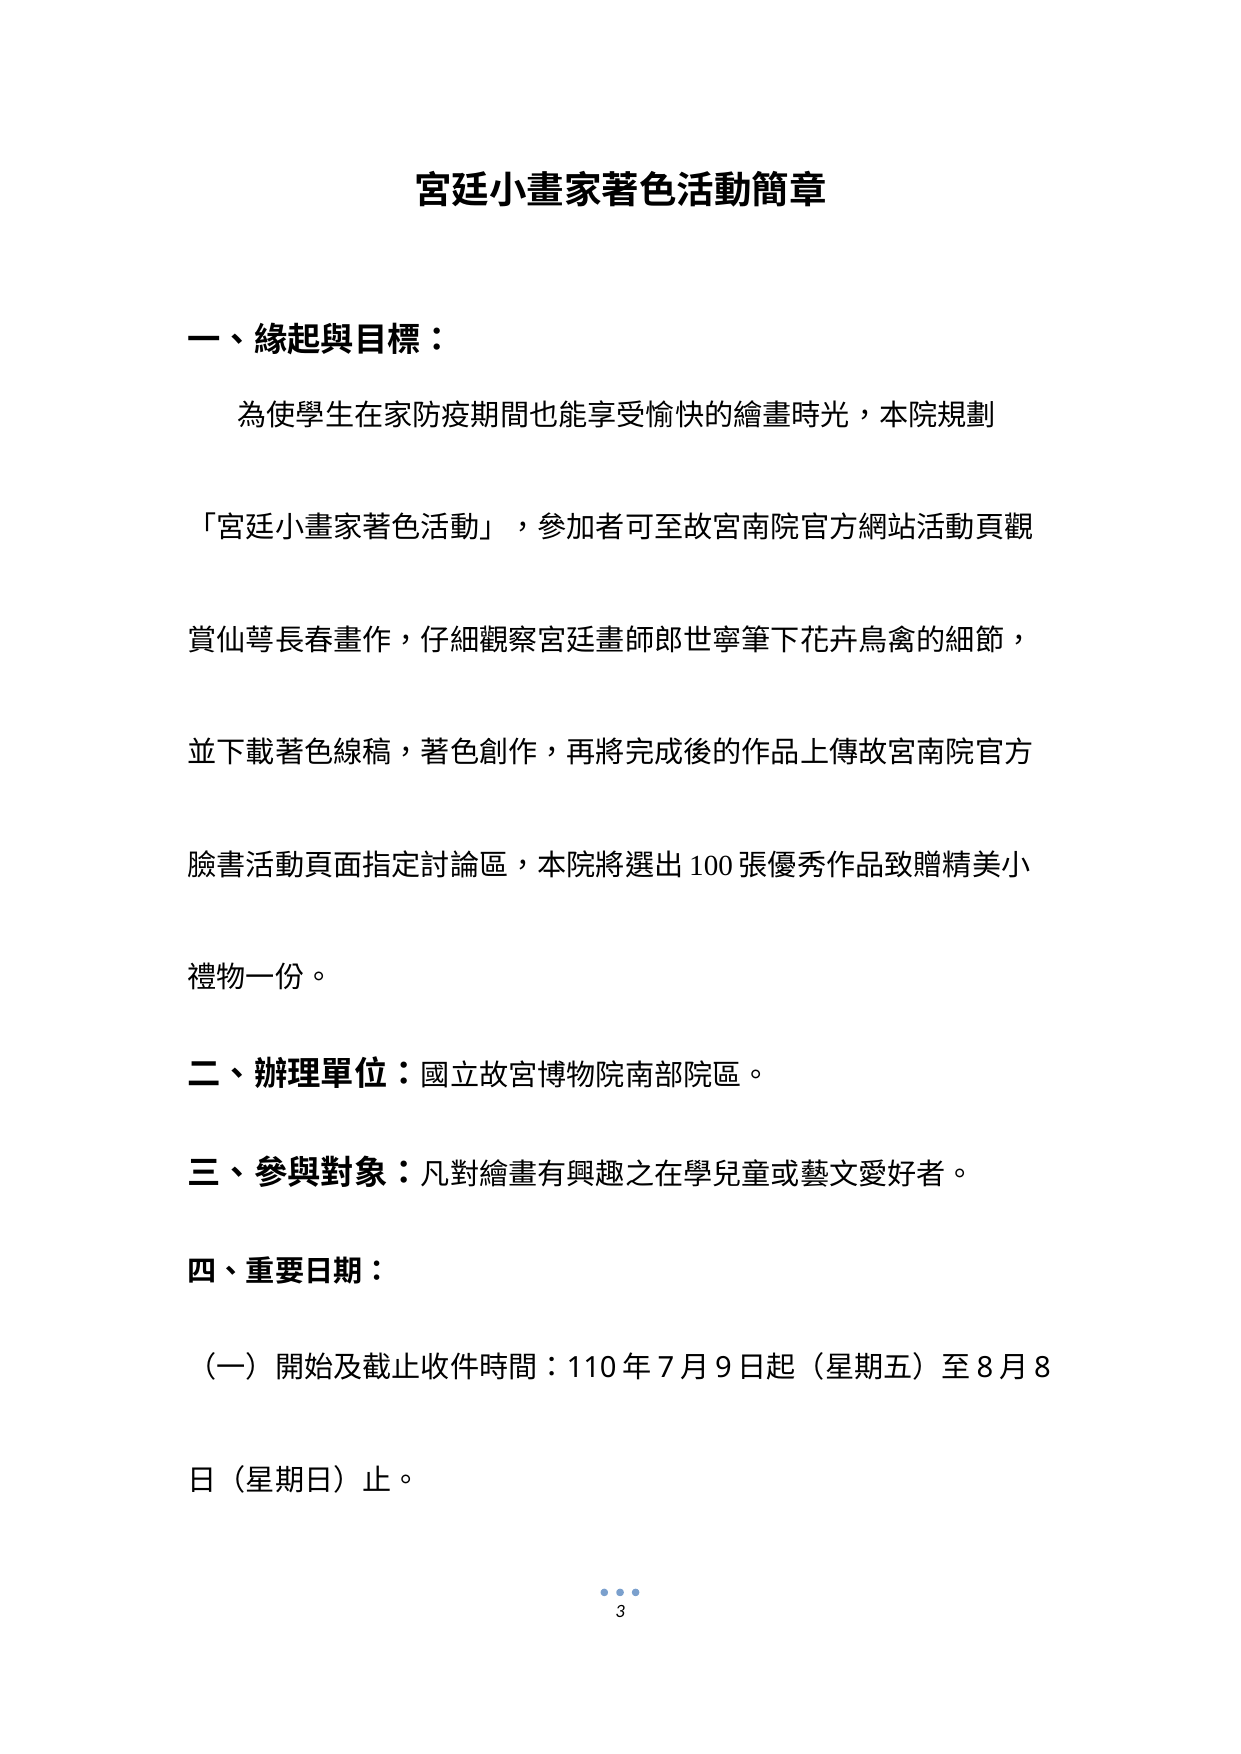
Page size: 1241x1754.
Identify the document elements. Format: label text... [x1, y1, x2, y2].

text 四、重要日期： [187, 1232, 1053, 1307]
text 為使學生在家防疫期間也能享受愉快的繪畫時光，本院規劃「宮廷小畫家著色活動」，參加者可至故宮南院官方網站活動頁觀賞仙萼長春畫作，仔細觀察宮廷畫師郎世寧筆下花卉鳥禽的細節，並下載著色線稿，著色創作，再將完成後的作品上傳故宮南院官方臉書活動頁面指定討論區，本院將選出100張優秀作品致贈精美小禮物一份。 [187, 375, 1053, 1012]
text 二、辦理單位：國立故宮博物院南部院區。 [187, 1033, 1053, 1108]
text （一）開始及截止收件時間：110年7月9日起（星期五）至8月8日（星期日）止。 [187, 1328, 1053, 1515]
text 三、參與對象：凡對繪畫有興趣之在學兒童或藝文愛好者。 [187, 1132, 1053, 1207]
text 宮廷小畫家著色活動簡章 [187, 150, 1053, 225]
text 一、緣起與目標： [187, 300, 1053, 375]
